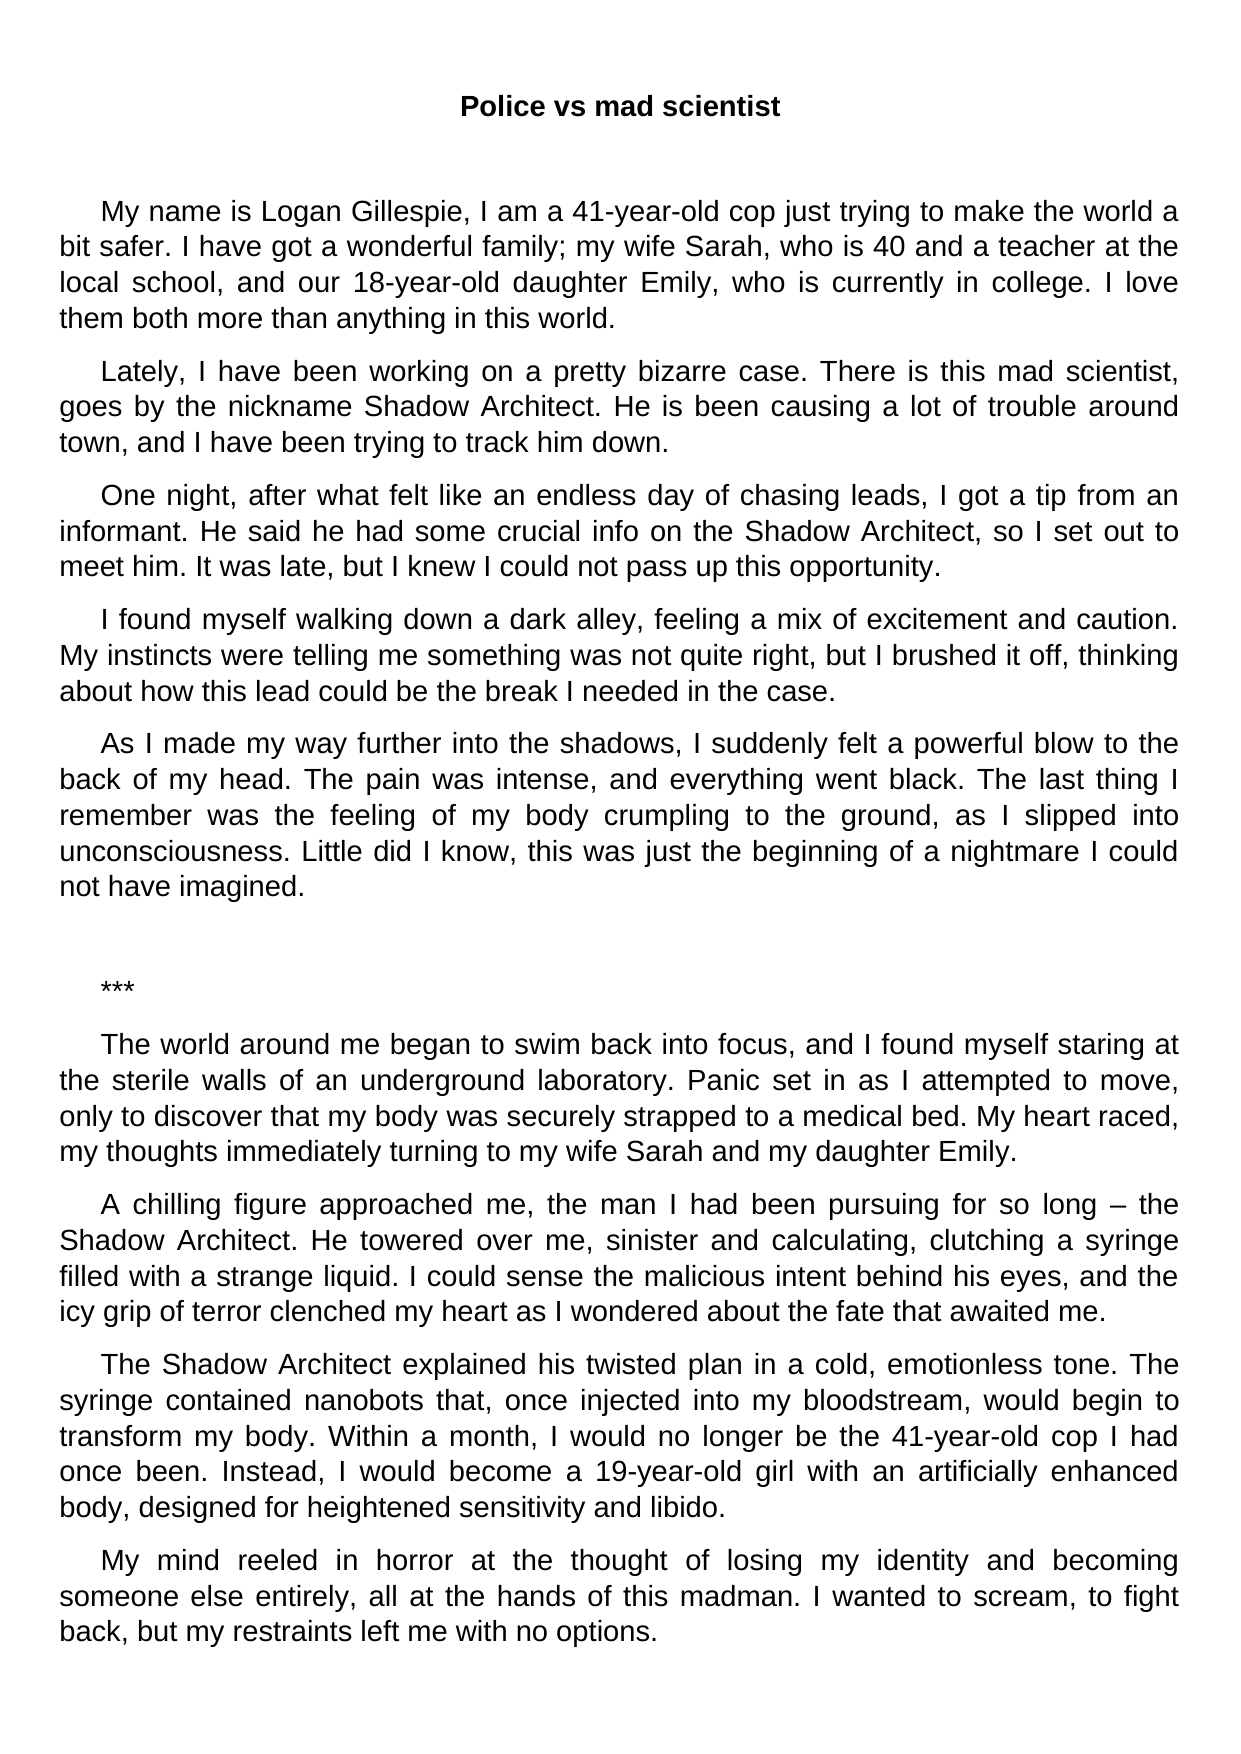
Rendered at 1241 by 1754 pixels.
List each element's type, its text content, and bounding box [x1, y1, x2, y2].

text My name is Logan Gillespie, I am a 41-year-old cop just trying to make the world a bit safer. I have got a wonderful family; my wife Sarah, who is 40 and a teacher at the local school, and our 18-year-old daughter Emily, who is currently in college. I love them both more than anything in this world. [59, 194, 1181, 335]
text Police vs mad scientist [59, 89, 1181, 122]
text The world around me began to swim back into focus, and I found myself staring at the sterile walls of an underground laboratory. Panic set in as I attempted to move, only to discover that my body was securely strapped to a medical bed. My heart raced, my thoughts immediately turning to my wife Sarah and my daughter Emily. [59, 1027, 1181, 1168]
text A chilling figure approached me, the man I had been pursuing for so long – the Shadow Architect. He towered over me, sinister and calculating, clutching a syringe filled with a strange liquid. I could sense the malicious intent behind his eyes, and the icy grip of terror clenched my heart as I wondered about the fate that awaited me. [59, 1187, 1181, 1328]
text As I made my way further into the shadows, I suddenly felt a powerful blow to the back of my head. The pain was intense, and everything went black. The last thing I remember was the feeling of my body crumpling to the ground, as I slipped into unconsciousness. Little did I know, this was just the beginning of a nightmare I could not have imagined. [59, 726, 1181, 903]
text Lately, I have been working on a pretty bizarre case. There is this mad scientist, goes by the nickname Shadow Architect. He is been causing a lot of trouble around town, and I have been trying to track him down. [59, 354, 1181, 459]
text My mind reeled in horror at the thought of losing my identity and becoming someone else entirely, all at the hands of this madman. I wanted to scream, to fight back, but my restraints left me with no options. [59, 1543, 1181, 1648]
text One night, after what felt like an endless day of chasing leads, I got a tip from an informant. He said he had some crucial info on the Shadow Architect, so I set out to meet him. It was late, but I knew I could not pass up this opportunity. [59, 478, 1181, 583]
text I found myself walking down a dark alley, feeling a mix of excitement and caution. My instincts were telling me something was not quite right, but I brushed it off, thinking about how this lead could be the break I needed in the case. [59, 602, 1181, 707]
text The Shadow Architect explained his twisted plan in a cold, emotionless tone. The syringe contained nanobots that, once injected into my bloodstream, would begin to transform my body. Within a month, I would no longer be the 41-year-old cop I had once been. Instead, I would become a 19-year-old girl with an artificially enhanced body, designed for heightened sensitivity and libido. [59, 1347, 1181, 1524]
text *** [59, 974, 1181, 1008]
